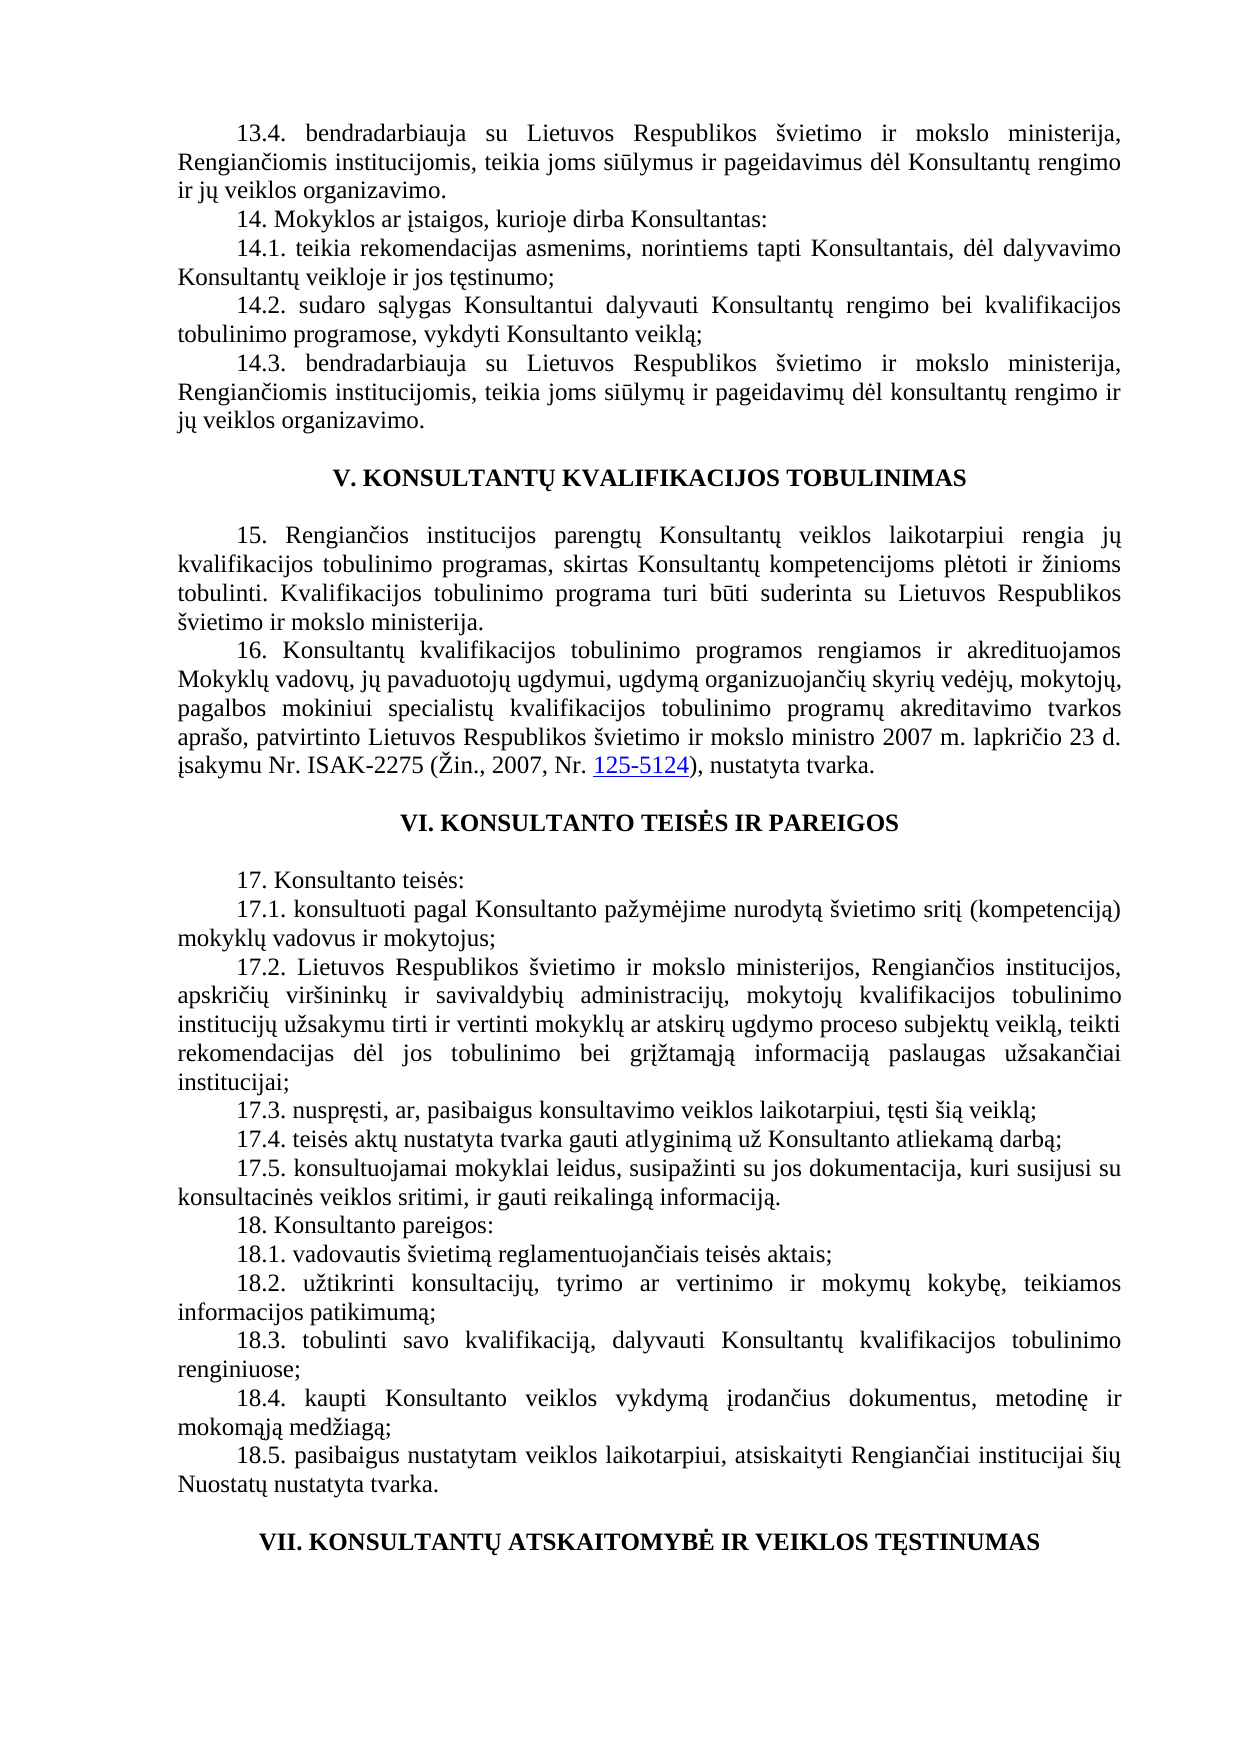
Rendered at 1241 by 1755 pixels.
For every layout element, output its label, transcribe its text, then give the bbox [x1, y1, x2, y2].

text 14.1. teikia rekomendacijas asmenims, norintiems tapti Konsultantais, dėl dalyvavimo Konsultantų veikloje ir jos tęstinumo; [177, 233, 1122, 291]
text 18.5. pasibaigus nustatytam veiklos laikotarpiui, atsiskaityti Rengiančiai institucijai šių Nuostatų nustatyta tvarka. [177, 1441, 1122, 1498]
text 17.5. konsultuojamai mokyklai leidus, susipažinti su jos dokumentacija, kuri susijusi su konsultacinės veiklos sritimi, ir gauti reikalingą informaciją. [177, 1153, 1122, 1211]
text 14. Mokyklos ar įstaigos, kurioje dirba Konsultantas: [177, 204, 1122, 233]
text 18.4. kaupti Konsultanto veiklos vykdymą įrodančius dokumentus, metodinę ir mokomąją medžiagą; [177, 1383, 1122, 1441]
text 17.3. nuspręsti, ar, pasibaigus konsultavimo veiklos laikotarpiui, tęsti šią veiklą; [177, 1096, 1122, 1124]
text 18.2. užtikrinti konsultacijų, tyrimo ar vertinimo ir mokymų kokybę, teikiamos informacijos patikimumą; [177, 1268, 1122, 1326]
text V. KONSULTANTŲ KVALIFIKACIJOS TOBULINIMAS [177, 463, 1122, 492]
text VI. KONSULTANTO TEISĖS IR PAREIGOS [177, 808, 1122, 837]
text 15. Rengiančios institucijos parengtų Konsultantų veiklos laikotarpiui rengia jų kvalifikacijos tobulinimo programas, skirtas Konsultantų kompetencijoms plėtoti ir žinioms tobulinti. Kvalifikacijos tobulinimo programa turi būti suderinta su Lietuvos Respublikos švietimo ir mokslo ministerija. [177, 521, 1122, 636]
text 14.3. bendradarbiauja su Lietuvos Respublikos švietimo ir mokslo ministerija, Rengiančiomis institucijomis, teikia joms siūlymų ir pageidavimų dėl konsultantų rengimo ir jų veiklos organizavimo. [177, 348, 1122, 434]
text 18.1. vadovautis švietimą reglamentuojančiais teisės aktais; [177, 1239, 1122, 1268]
text 17.2. Lietuvos Respublikos švietimo ir mokslo ministerijos, Rengiančios institucijos, apskričių viršininkų ir savivaldybių administracijų, mokytojų kvalifikacijos tobulinimo institucijų užsakymu tirti ir vertinti mokyklų ar atskirų ugdymo proceso subjektų veiklą, teikti rekomendacijas dėl jos tobulinimo bei grįžtamąją informaciją paslaugas užsakančiai institucijai; [177, 952, 1122, 1096]
text VII. KONSULTANTŲ ATSKAITOMYBĖ IR VEIKLOS TĘSTINUMAS [177, 1527, 1122, 1556]
text 17.4. teisės aktų nustatyta tvarka gauti atlyginimą už Konsultanto atliekamą darbą; [177, 1124, 1122, 1153]
text 18.3. tobulinti savo kvalifikaciją, dalyvauti Konsultantų kvalifikacijos tobulinimo renginiuose; [177, 1326, 1122, 1383]
text 14.2. sudaro sąlygas Konsultantui dalyvauti Konsultantų rengimo bei kvalifikacijos tobulinimo programose, vykdyti Konsultanto veiklą; [177, 291, 1122, 348]
text 16. Konsultantų kvalifikacijos tobulinimo programos rengiamos ir akredituojamos Mokyklų vadovų, jų pavaduotojų ugdymui, ugdymą organizuojančių skyrių vedėjų, mokytojų, pagalbos mokiniui specialistų kvalifikacijos tobulinimo programų akreditavimo tvarkos aprašo, patvirtinto Lietuvos Respublikos švietimo ir mokslo ministro 2007 m. lapkričio 23 d. įsakymu Nr. ISAK-2275 (Žin., 2007, Nr. 125-5124), nustatyta tvarka. [177, 636, 1122, 779]
text 18. Konsultanto pareigos: [177, 1211, 1122, 1239]
text 17.1. konsultuoti pagal Konsultanto pažymėjime nurodytą švietimo sritį (kompetenciją) mokyklų vadovus ir mokytojus; [177, 894, 1122, 952]
text 17. Konsultanto teisės: [177, 866, 1122, 894]
text 13.4. bendradarbiauja su Lietuvos Respublikos švietimo ir mokslo ministerija, Rengiančiomis institucijomis, teikia joms siūlymus ir pageidavimus dėl Konsultantų rengimo ir jų veiklos organizavimo. [177, 118, 1122, 204]
